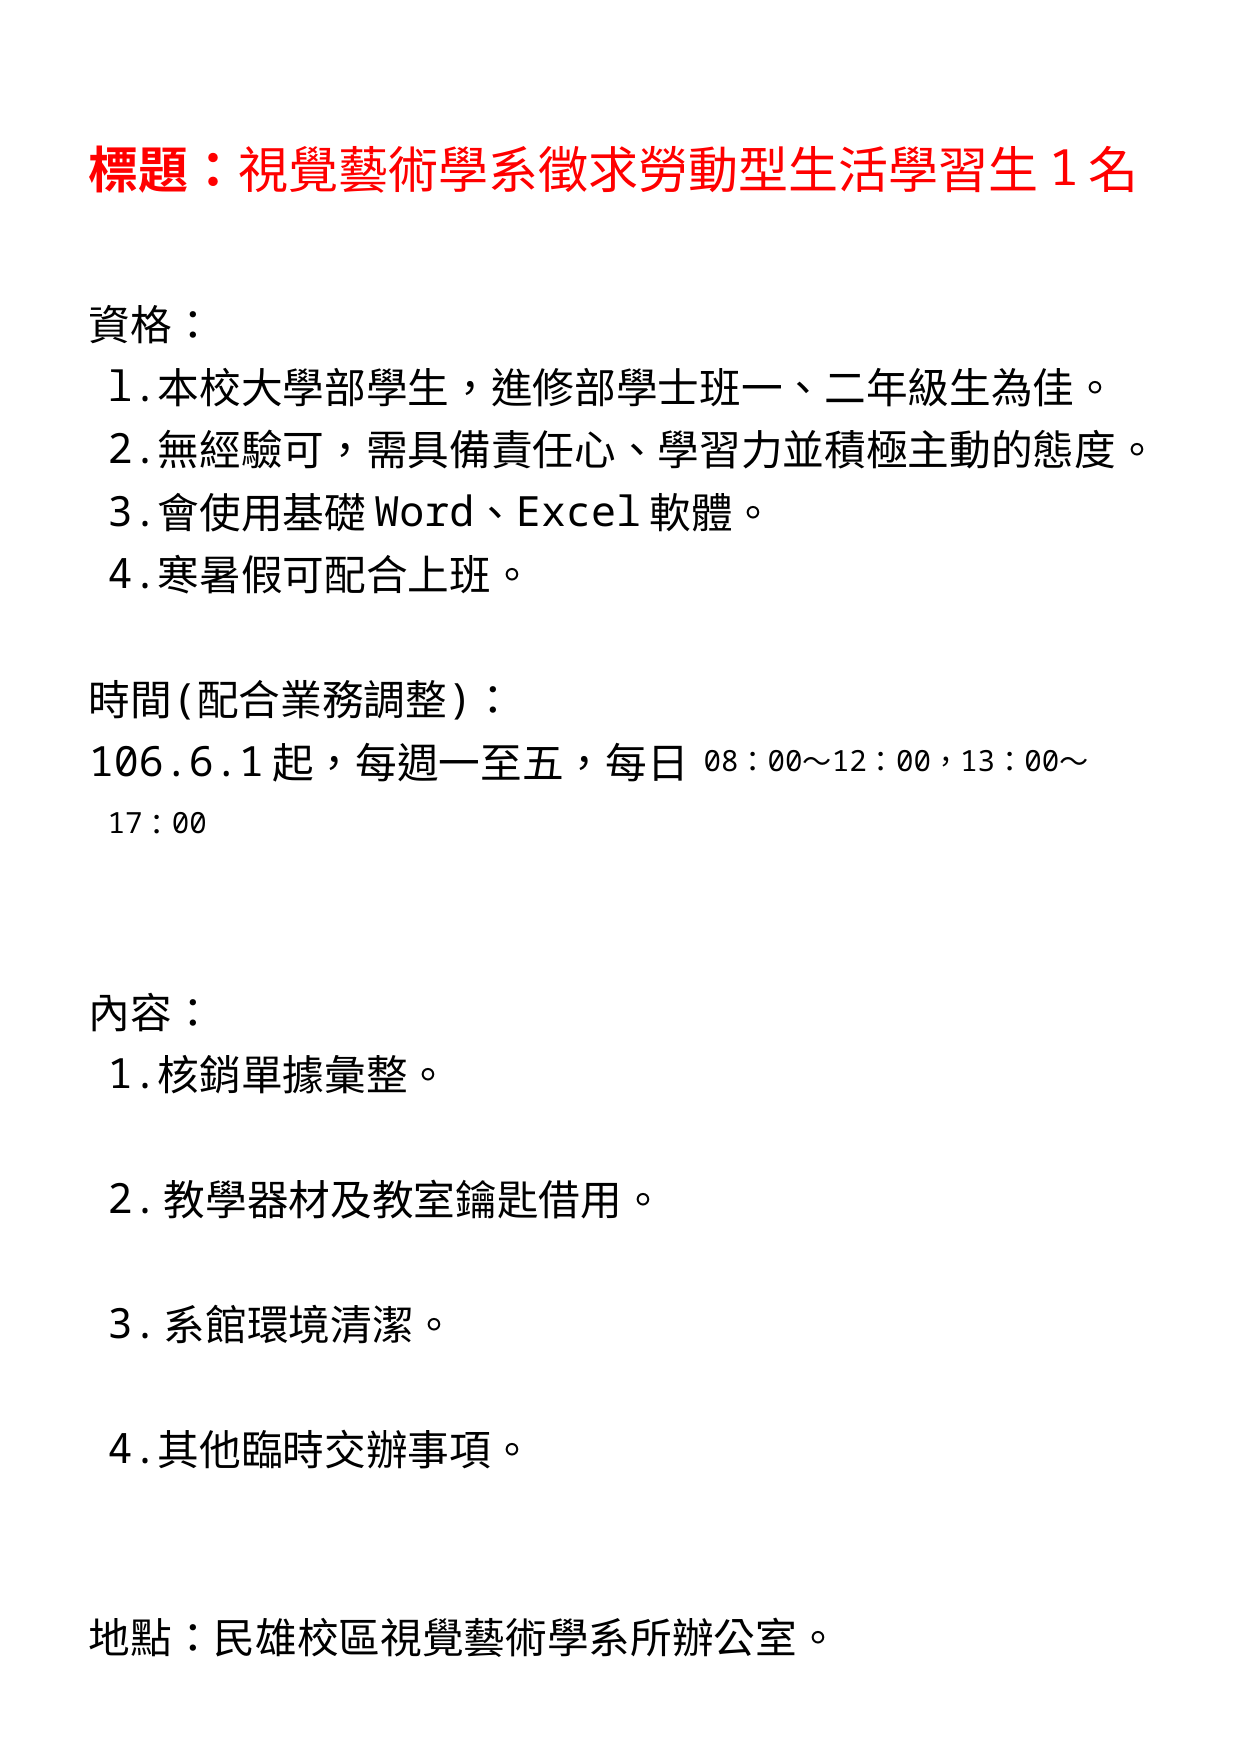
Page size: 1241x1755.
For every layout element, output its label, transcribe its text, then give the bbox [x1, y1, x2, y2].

text 3.會使用基礎Word、Excel軟體。 [107, 468, 1152, 531]
text 時間(配合業務調整)： [89, 656, 1152, 718]
text 2.無經驗可，需具備責任心、學習力並積極主動的態度。 [107, 406, 1152, 468]
text 內容： [89, 968, 1152, 1031]
text 標題：視覺藝術學系徵求勞動型生活學習生1名 [89, 93, 1152, 218]
text 4.寒暑假可配合上班。 [107, 531, 1152, 593]
text l.本校大學部學生，進修部學士班一、二年級生為佳。 [107, 343, 1152, 406]
text 4.其他臨時交辦事項。 [107, 1406, 1152, 1468]
text 資格： [89, 281, 1152, 343]
text 3. 系館環境清潔。 [107, 1281, 1152, 1343]
text 106.6.1起，每週一至五，每日 08：00～12：00，13：00～17：00 [89, 718, 1152, 843]
text 2. 教學器材及教室鑰匙借用。 [107, 1156, 1152, 1218]
text 1.核銷單據彙整。 [107, 1031, 1152, 1093]
text 地點：民雄校區視覺藝術學系所辦公室。 [89, 1593, 1152, 1656]
